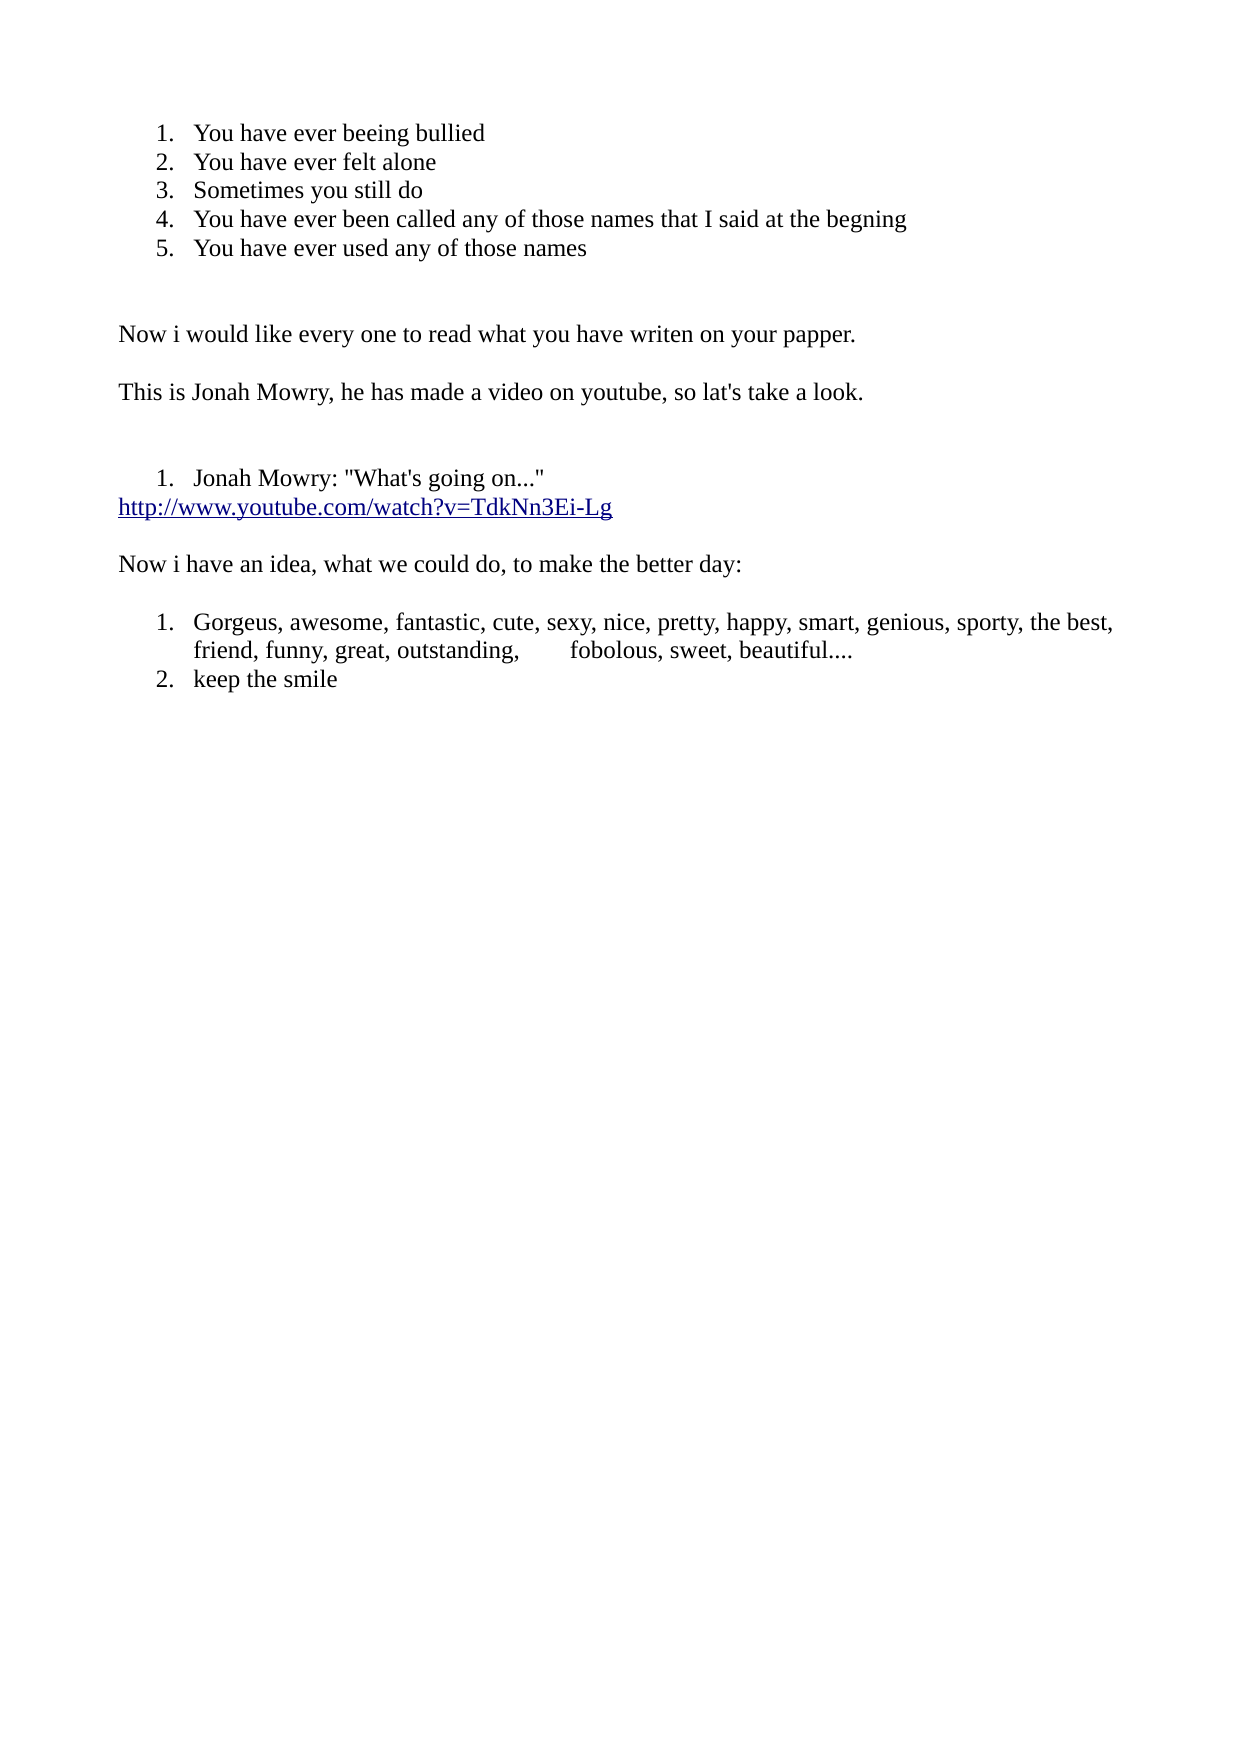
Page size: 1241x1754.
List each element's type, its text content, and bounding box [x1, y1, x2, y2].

list Jonah Mowry: ''What's going on...'' [156, 463, 1122, 492]
list You have ever used any of those names [156, 233, 1122, 262]
text http://www.youtube.com/watch?v=TdkNn3Ei-Lg [118, 492, 1122, 521]
list You have ever beeing bullied [156, 118, 1122, 147]
text This is Jonah Mowry, he has made a video on youtube, so lat's take a look. [118, 377, 1122, 406]
list keep the smile [156, 664, 1122, 693]
list You have ever been called any of those names that I said at the begning [156, 204, 1122, 233]
text Now i have an idea, what we could do, to make the better day: [118, 549, 1122, 578]
text Now i would like every one to read what you have writen on your papper. [118, 319, 1122, 348]
list Sometimes you still do [156, 176, 1122, 204]
list You have ever felt alone [156, 147, 1122, 176]
list Gorgeus, awesome, fantastic, cute, sexy, nice, pretty, happy, smart, genious, sporty, the best, friend, funny, great, outstanding, fobolous, sweet, beautiful.... [156, 607, 1122, 664]
